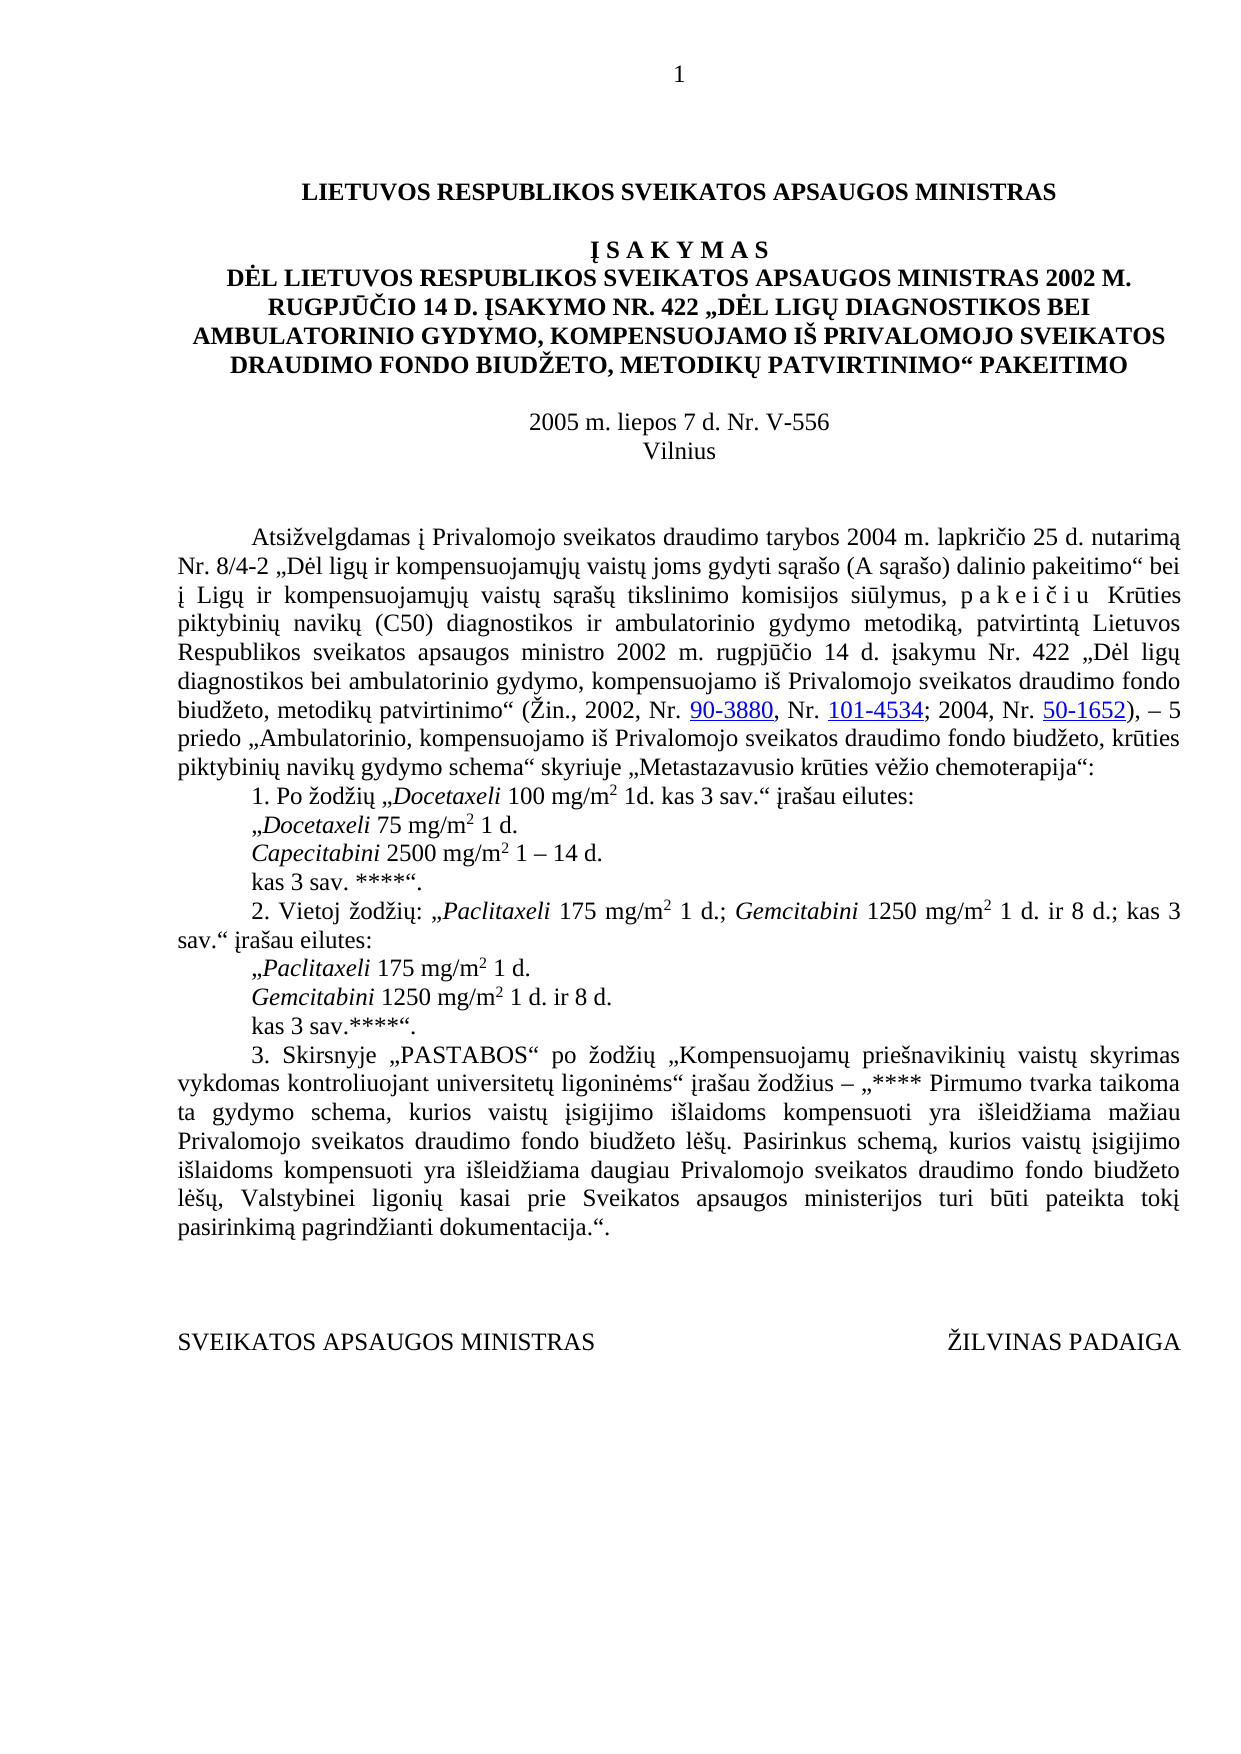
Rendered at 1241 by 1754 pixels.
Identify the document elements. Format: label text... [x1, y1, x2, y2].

text LIETUVOS RESPUBLIKOS SVEIKATOS APSAUGOS MINISTRAS [177, 177, 1181, 206]
text Į S A K Y M A S [177, 235, 1181, 263]
text Vilnius [177, 436, 1181, 465]
text SVEIKATOS APSAUGOS MINISTRAS ŽILVINAS PADAIGA [177, 1327, 1181, 1356]
text DĖL LIETUVOS RESPUBLIKOS SVEIKATOS APSAUGOS MINISTRAS 2002 M. RUGPJŪČIO 14 D. ĮSAKYMO NR. 422 „DĖL LIGŲ DIAGNOSTIKOS BEI AMBULATORINIO GYDYMO, KOMPENSUOJAMO IŠ PRIVALOMOJO SVEIKATOS DRAUDIMO FONDO BIUDŽETO, METODIKŲ PATVIRTINIMO“ PAKEITIMO [177, 263, 1181, 378]
text 2. Vietoj žodžių: „Paclitaxeli 175 mg/m2 1 d.; Gemcitabini 1250 mg/m2 1 d. ir 8 d.; kas 3 sav.“ įrašau eilutes: [177, 896, 1181, 953]
text kas 3 sav.****“. [177, 1011, 1181, 1040]
text Capecitabini 2500 mg/m2 1 – 14 d. [177, 838, 1181, 867]
text 2005 m. liepos 7 d. Nr. V-556 [177, 407, 1181, 436]
text „Docetaxeli 75 mg/m2 1 d. [177, 810, 1181, 838]
text Gemcitabini 1250 mg/m2 1 d. ir 8 d. [177, 982, 1181, 1011]
text „Paclitaxeli 175 mg/m2 1 d. [177, 953, 1181, 982]
text 3. Skirsnyje „PASTABOS“ po žodžių „Kompensuojamų priešnavikinių vaistų skyrimas vykdomas kontroliuojant universitetų ligoninėms“ įrašau žodžius – „**** Pirmumo tvarka taikoma ta gydymo schema, kurios vaistų įsigijimo išlaidoms kompensuoti yra išleidžiama mažiau Privalomojo sveikatos draudimo fondo biudžeto lėšų. Pasirinkus schemą, kurios vaistų įsigijimo išlaidoms kompensuoti yra išleidžiama daugiau Privalomojo sveikatos draudimo fondo biudžeto lėšų, Valstybinei ligonių kasai prie Sveikatos apsaugos ministerijos turi būti pateikta tokį pasirinkimą pagrindžianti dokumentacija.“. [177, 1040, 1181, 1241]
text 1. Po žodžių „Docetaxeli 100 mg/m2 1d. kas 3 sav.“ įrašau eilutes: [177, 781, 1181, 810]
text kas 3 sav. ****“. [177, 867, 1181, 896]
text Atsižvelgdamas į Privalomojo sveikatos draudimo tarybos 2004 m. lapkričio 25 d. nutarimą Nr. 8/4-2 „Dėl ligų ir kompensuojamųjų vaistų joms gydyti sąrašo (A sąrašo) dalinio pakeitimo“ bei į Ligų ir kompensuojamųjų vaistų sąrašų tikslinimo komisijos siūlymus, pakeičiu Krūties piktybinių navikų (C50) diagnostikos ir ambulatorinio gydymo metodiką, patvirtintą Lietuvos Respublikos sveikatos apsaugos ministro 2002 m. rugpjūčio 14 d. įsakymu Nr. 422 „Dėl ligų diagnostikos bei ambulatorinio gydymo, kompensuojamo iš Privalomojo sveikatos draudimo fondo biudžeto, metodikų patvirtinimo“ (Žin., 2002, Nr. 90-3880, Nr. 101-4534; 2004, Nr. 50-1652), – 5 priedo „Ambulatorinio, kompensuojamo iš Privalomojo sveikatos draudimo fondo biudžeto, krūties piktybinių navikų gydymo schema“ skyriuje „Metastazavusio krūties vėžio chemoterapija“: [177, 522, 1181, 781]
